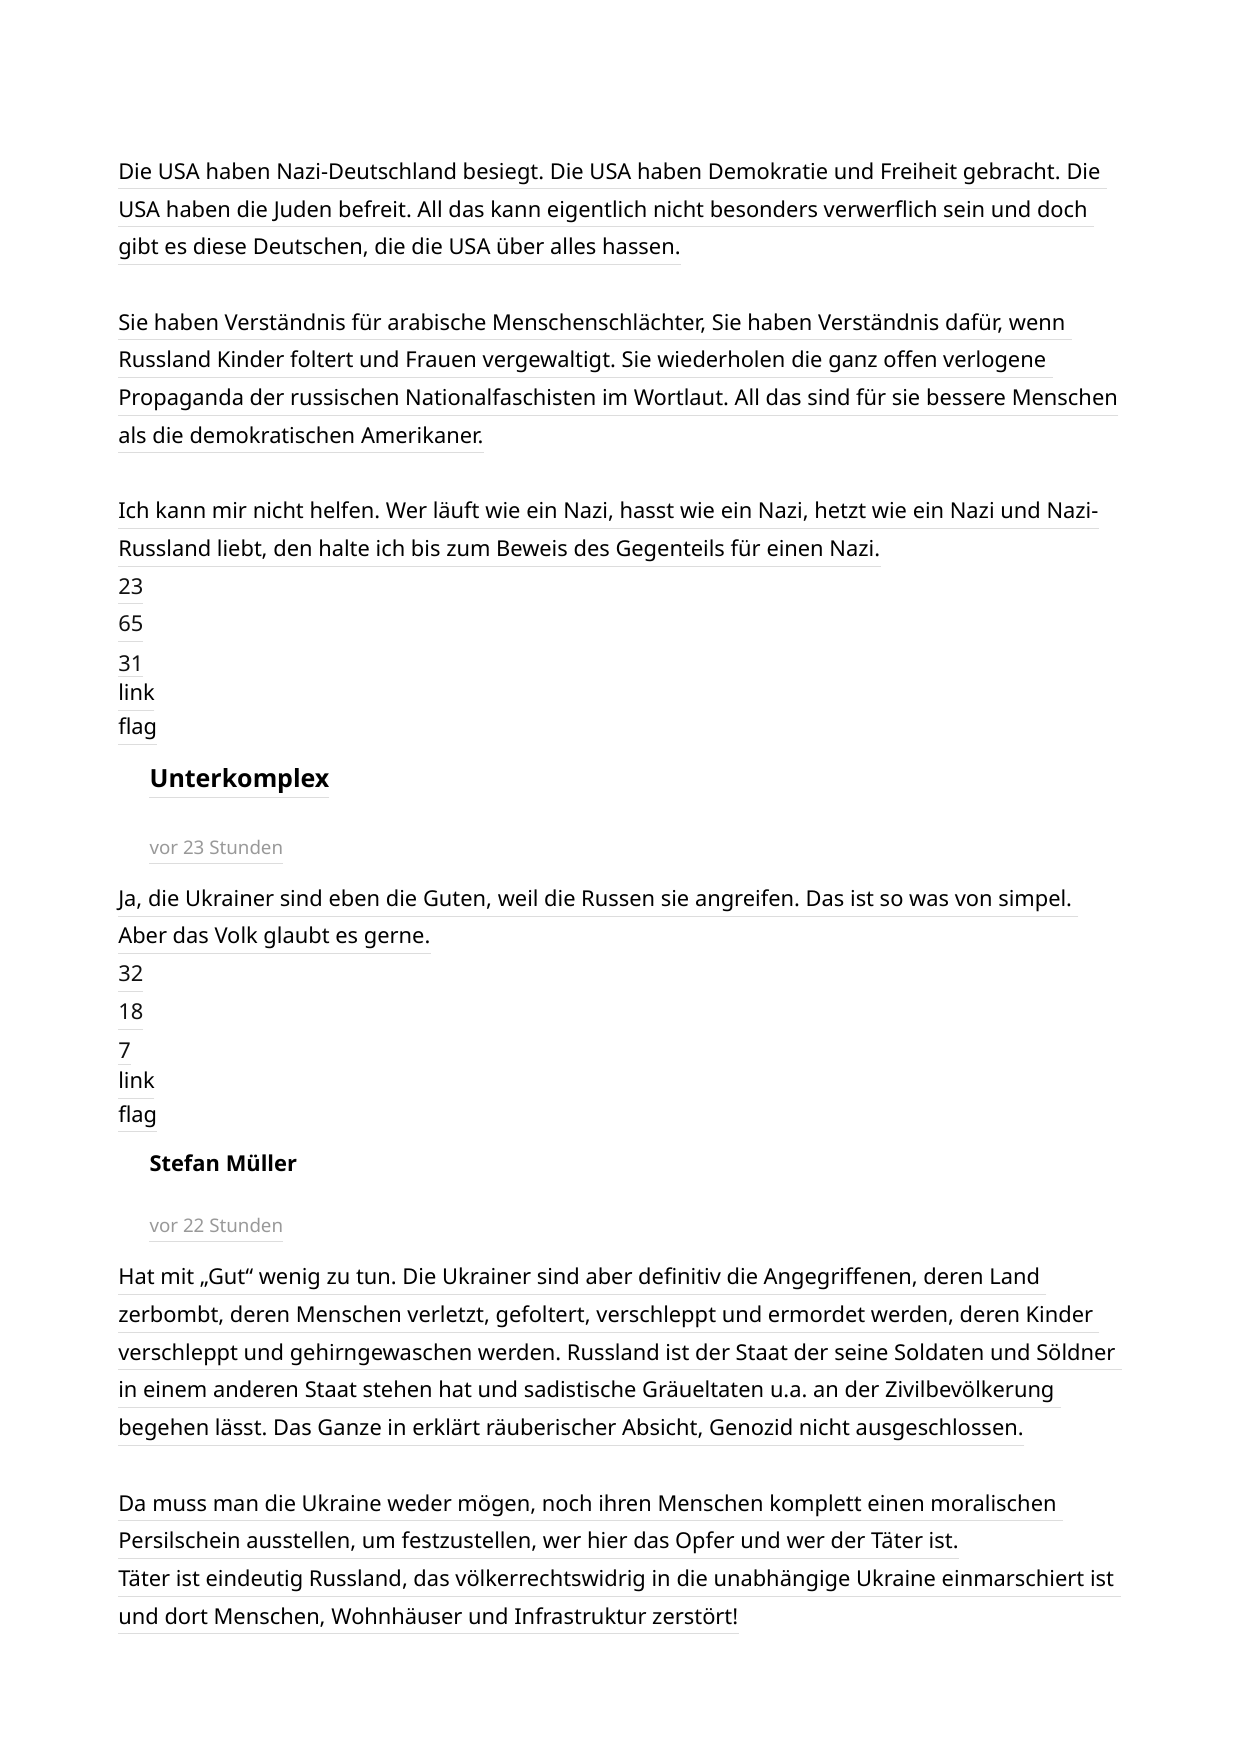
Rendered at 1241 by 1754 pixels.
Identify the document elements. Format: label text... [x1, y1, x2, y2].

text link [118, 1065, 1122, 1099]
text Stefan Müller [149, 1148, 1122, 1178]
text Hat mit „Gut“ wenig zu tun. Die Ukrainer sind aber definitiv die Angegriffenen, deren Land zerbombt, deren Menschen verletzt, gefoltert, verschleppt und ermordet werden, deren Kinder verschleppt und gehirngewaschen werden. Russland ist der Staat der seine Soldaten und Söldner [118, 1261, 1122, 1369]
text 18 [118, 996, 1122, 1030]
text in einem anderen Staat stehen hat und sadistische Gräueltaten u.a. an der Zivilbevölkerung begehen lässt. Das Ganze in erklärt räuberischer Absicht, Genozid nicht ausgeschlossen. Da muss man die Ukraine weder mögen, noch ihren Menschen komplett einen moralischen Persilschein ausstellen, um festzustellen, wer hier das Opfer und wer der Täter ist. Täter ist eindeutig Russland, das völkerrechtswidrig in die unabhängige Ukraine einmarschiert ist und dort Menschen, Wohnhäuser und Infrastruktur zerstört! [118, 1370, 1122, 1634]
text Ja, die Ukrainer sind eben die Guten, weil die Russen sie angreifen. Das ist so was von simpel. Aber das Volk glaubt es gerne. [118, 883, 1122, 954]
text link [118, 677, 1122, 711]
text 23 [118, 571, 1122, 604]
text 65 [118, 608, 1122, 642]
text flag [118, 1099, 1122, 1132]
text flag [118, 711, 1122, 745]
text vor 22 Stunden [149, 1213, 1117, 1242]
text Die USA haben Nazi-Deutschland besiegt. Die USA haben Demokratie und Freiheit gebracht. Die USA haben die Juden befreit. All das kann eigentlich nicht besonders verwerflich sein und doch gibt es diese Deutschen, die die USA über alles hassen. Sie haben Verständnis für arabische Menschenschlächter, Sie haben Verständnis dafür, wenn Russland Kinder foltert und Frauen vergewaltigt. Sie wiederholen die ganz offen verlogene Propaganda der russischen Nationalfaschisten im Wortlaut. All das sind für sie bessere Menschen als die demokratischen Amerikaner. Ich kann mir nicht helfen. Wer läuft wie ein Nazi, hasst wie ein Nazi, hetzt wie ein Nazi und Nazi-Russland liebt, den halte ich bis zum Beweis des Gegenteils für einen Nazi. [118, 118, 1122, 567]
text 32 [118, 958, 1122, 992]
text Unterkomplex [149, 761, 1122, 798]
text 7 [118, 1034, 1122, 1065]
text 31 [118, 646, 1122, 677]
text vor 23 Stunden [149, 834, 1117, 864]
